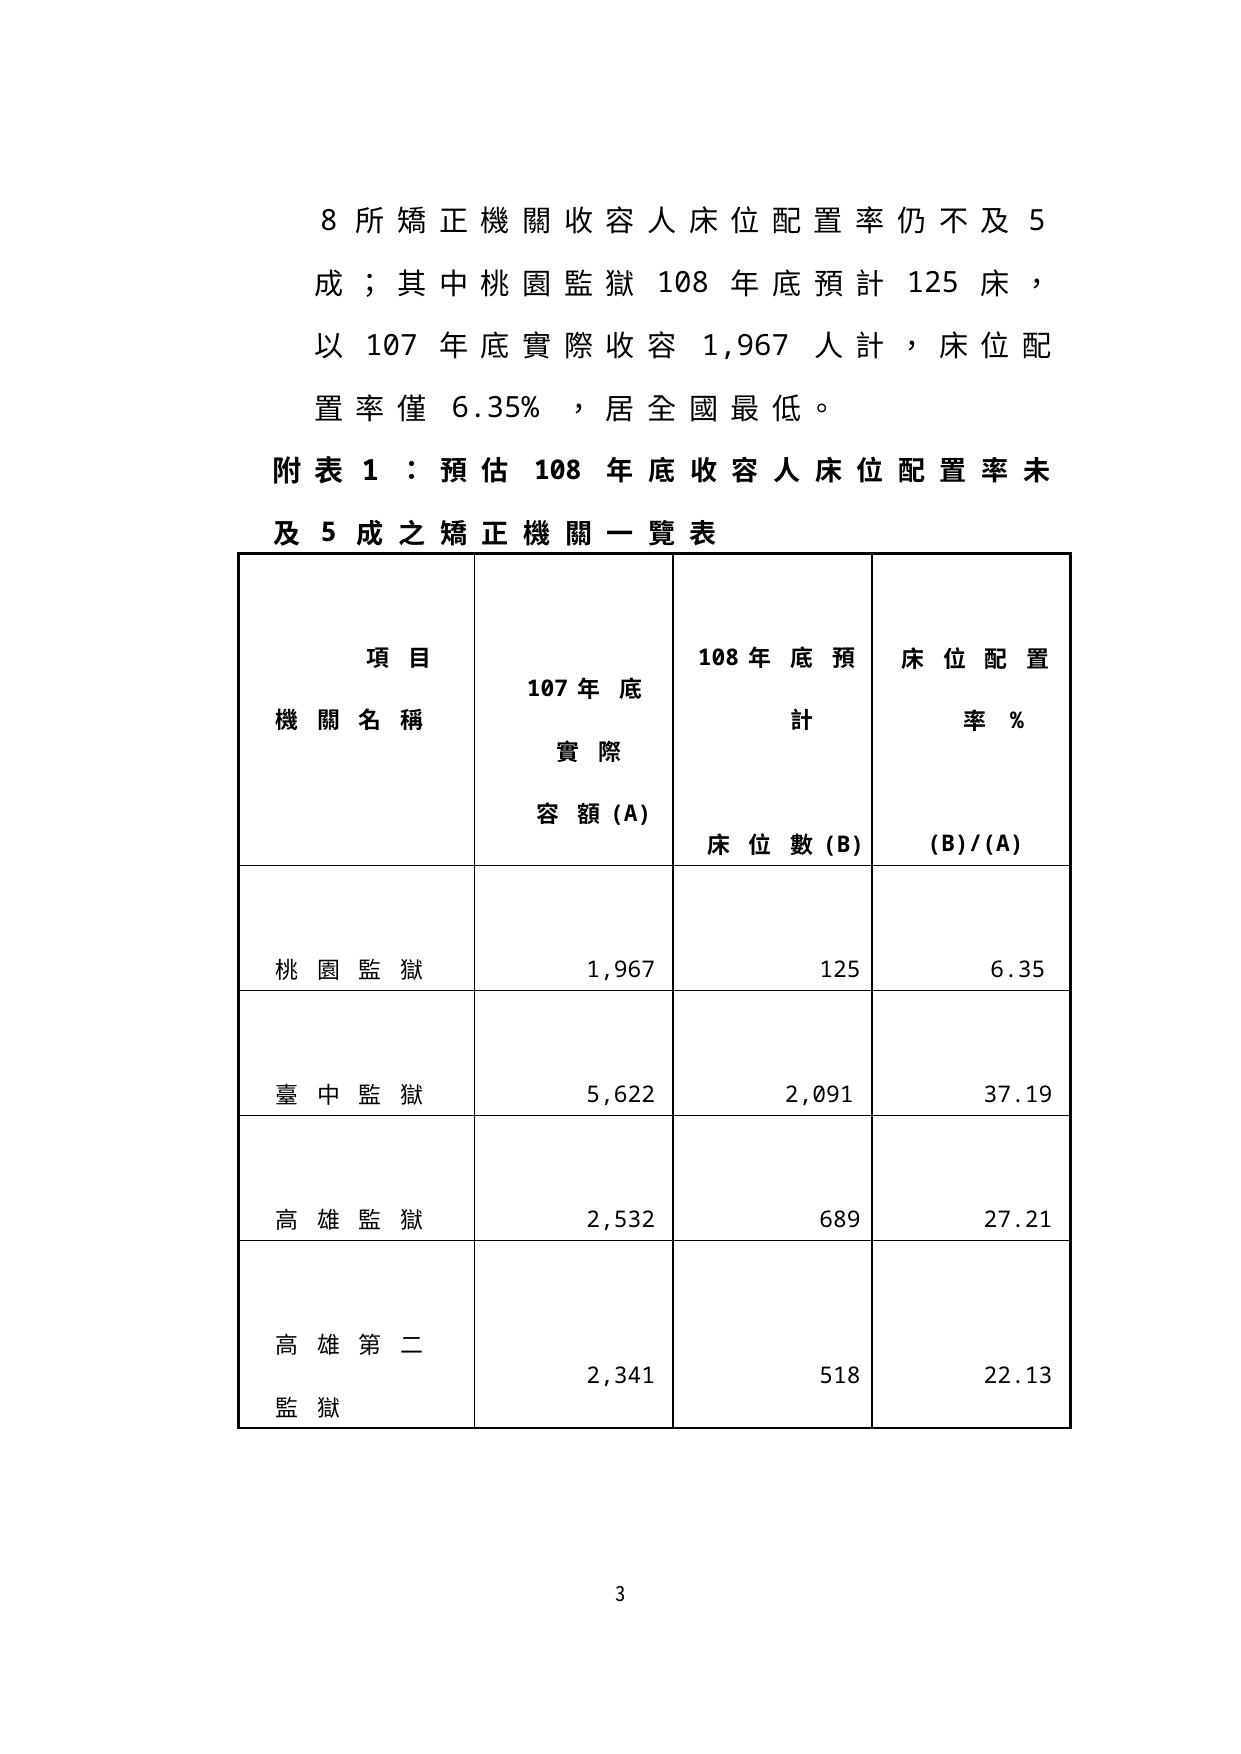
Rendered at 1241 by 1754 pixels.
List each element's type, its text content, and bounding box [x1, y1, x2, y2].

table_cell 臺中監獄 [240, 991, 474, 1115]
table_cell 1,967 [475, 866, 672, 990]
table_cell 689 [674, 1116, 871, 1240]
table_header 床位配置率% (B)/(A) [873, 555, 1069, 864]
table_cell 27.21 [873, 1116, 1069, 1240]
table_cell 高雄監獄 [240, 1116, 474, 1240]
table_cell 6.35 [873, 866, 1069, 990]
table_cell 高雄第二監獄 [240, 1241, 474, 1427]
table_cell 桃園監獄 [240, 866, 474, 990]
table_cell 2,091 [674, 991, 871, 1115]
table_header 108年底預計 床位數(B) [674, 555, 871, 864]
text 附表1：預估108年底收容人床位配置率未及5成之矯正機關一覽表 [227, 427, 1058, 552]
table_cell 22.13 [873, 1241, 1069, 1427]
table_cell 125 [674, 866, 871, 990]
table_header 107年底實際 容額(A) [475, 555, 672, 864]
table_cell 518 [674, 1241, 871, 1427]
text 8所矯正機關收容人床位配置率仍不及5成；其中桃園監獄108年底預計125床，以107年底實際收容1,967人計，床位配置率僅6.35%，居全國最低。 [271, 177, 1058, 427]
table_cell 2,532 [475, 1116, 672, 1240]
table_cell 2,341 [475, 1241, 672, 1427]
table_header 項目 機關名稱 [240, 555, 474, 864]
table_cell 5,622 [475, 991, 672, 1115]
table_cell 37.19 [873, 991, 1069, 1115]
